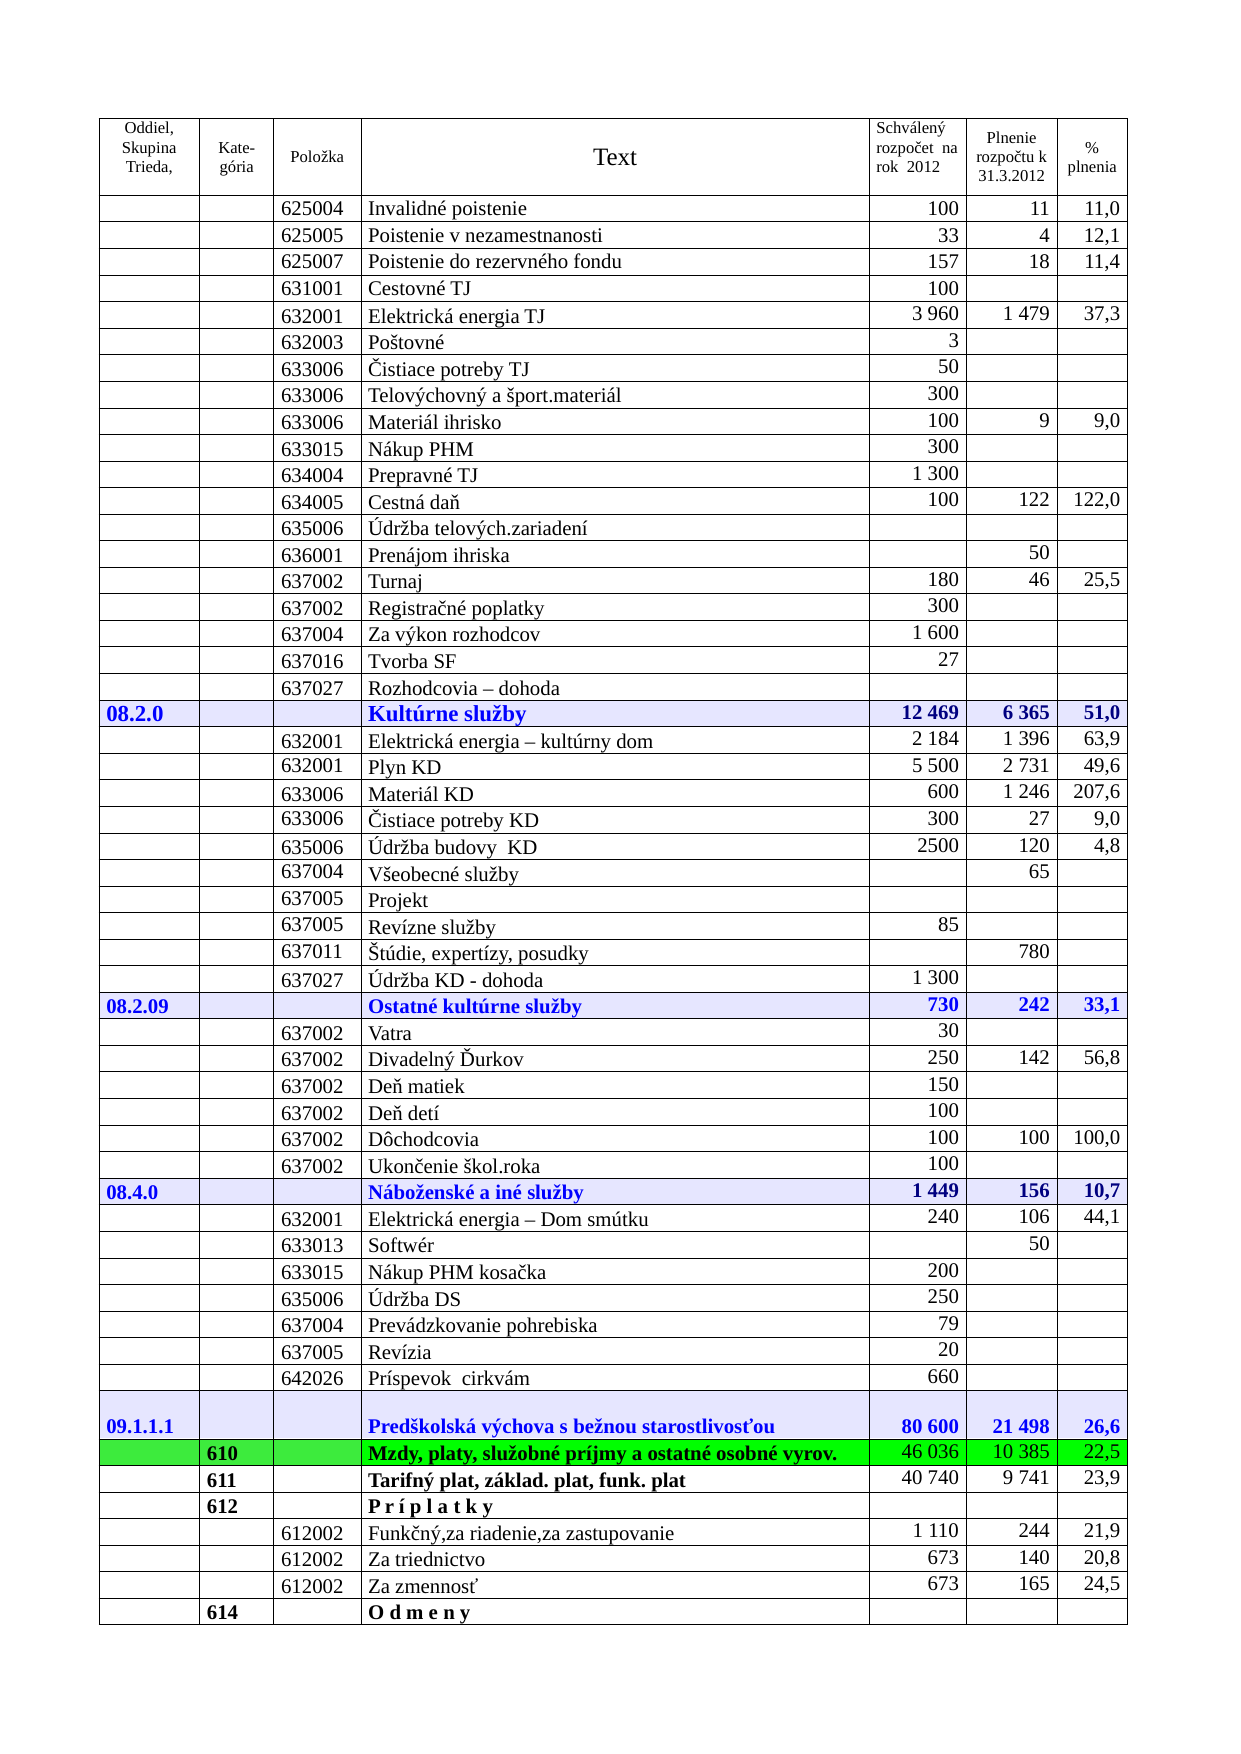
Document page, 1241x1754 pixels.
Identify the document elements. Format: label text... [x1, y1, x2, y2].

table_cell [100, 1493, 199, 1518]
table_cell [870, 940, 966, 965]
table_cell [1058, 1338, 1127, 1364]
table_cell Elektrická energia – Dom smútku [362, 1205, 869, 1231]
table_cell [200, 1072, 273, 1098]
table_cell [1058, 966, 1127, 992]
table_cell 21 498 [967, 1391, 1057, 1438]
table_cell Predškolská výchova s bežnou starostlivosťou [362, 1391, 869, 1438]
table_cell [967, 1599, 1057, 1624]
table_cell [967, 435, 1057, 461]
table_cell [200, 355, 273, 381]
table_cell [274, 1179, 361, 1204]
table_cell 08.2.09 [100, 993, 199, 1018]
table_cell Dôchodcovia [362, 1126, 869, 1151]
table_cell Registračné poplatky [362, 594, 869, 620]
table_cell [200, 1046, 273, 1071]
table_cell 10,7 [1058, 1179, 1127, 1204]
table_cell 632001 [274, 302, 361, 328]
table_cell 633015 [274, 1259, 361, 1284]
table_cell [967, 1019, 1057, 1045]
table_cell [1058, 462, 1127, 487]
table_cell Vatra [362, 1019, 869, 1045]
table_cell [200, 329, 273, 354]
table_cell [100, 913, 199, 939]
table_cell 632001 [274, 754, 361, 779]
table_cell [1058, 913, 1127, 939]
table_cell [967, 1072, 1057, 1098]
table_cell Nákup PHM [362, 435, 869, 461]
table_cell [274, 701, 361, 726]
table_cell [1058, 860, 1127, 886]
table_cell 140 [967, 1546, 1057, 1571]
table_cell 614 [200, 1599, 273, 1624]
table_cell Divadelný Ďurkov [362, 1046, 869, 1071]
table_cell 637004 [274, 1312, 361, 1337]
table_cell Kultúrne služby [362, 701, 869, 726]
table_cell 12 469 [870, 701, 966, 726]
table_cell 637002 [274, 1019, 361, 1045]
table_cell 11 [967, 196, 1057, 221]
table_cell [100, 1259, 199, 1284]
table_cell [100, 515, 199, 540]
table_cell 50 [870, 355, 966, 381]
table_cell [870, 674, 966, 699]
table_cell Invalidné poistenie [362, 196, 869, 221]
table_cell Elektrická energia TJ [362, 302, 869, 328]
table_cell Kate- gória [200, 119, 273, 195]
table_cell Plnenie rozpočtu k 31.3.2012 [967, 119, 1057, 195]
table_cell [100, 1440, 199, 1465]
table_cell [100, 329, 199, 354]
table_cell Za zmennosť [362, 1572, 869, 1598]
table_cell 612002 [274, 1572, 361, 1598]
table_cell 20,8 [1058, 1546, 1127, 1571]
table_cell [100, 541, 199, 567]
table_cell Mzdy, platy, služobné príjmy a ostatné osobné vyrov. [362, 1440, 869, 1465]
table_cell [100, 462, 199, 487]
table_cell 30 [870, 1019, 966, 1045]
table_cell [1058, 1259, 1127, 1284]
table_cell [200, 435, 273, 461]
table_cell Položka [274, 119, 361, 195]
table_cell 637002 [274, 1152, 361, 1178]
table_cell [200, 1232, 273, 1257]
table_cell 120 [967, 834, 1057, 859]
table_cell 27 [967, 807, 1057, 832]
table_cell [100, 1072, 199, 1098]
table_cell [274, 1440, 361, 1465]
table_cell 632003 [274, 329, 361, 354]
table_cell 611 [200, 1466, 273, 1492]
table_cell 100 [870, 1099, 966, 1124]
table_cell [1058, 1493, 1127, 1518]
table_cell Údržba KD - dohoda [362, 966, 869, 992]
table_cell 11,4 [1058, 249, 1127, 274]
table_cell Ukončenie škol.roka [362, 1152, 869, 1178]
table_cell 100 [870, 276, 966, 301]
table_cell 610 [200, 1440, 273, 1465]
table_cell 637027 [274, 966, 361, 992]
table_cell [200, 382, 273, 407]
table_cell [100, 409, 199, 434]
table_cell 1 246 [967, 780, 1057, 806]
table_cell [967, 1338, 1057, 1364]
table_cell [1058, 1019, 1127, 1045]
table_cell [100, 382, 199, 407]
table_cell [100, 887, 199, 912]
table_cell 600 [870, 780, 966, 806]
table_cell [967, 1152, 1057, 1178]
table_cell 250 [870, 1285, 966, 1311]
table_cell Telovýchovný a šport.materiál [362, 382, 869, 407]
table_cell [1058, 435, 1127, 461]
table_cell 100 [967, 1126, 1057, 1151]
table_cell 2500 [870, 834, 966, 859]
table_cell [967, 621, 1057, 646]
table_cell 240 [870, 1205, 966, 1231]
table_cell Poistenie do rezervného fondu [362, 249, 869, 274]
table_cell [1058, 276, 1127, 301]
table_cell 157 [870, 249, 966, 274]
table_cell [967, 462, 1057, 487]
table_cell [100, 860, 199, 886]
table_cell 40 740 [870, 1466, 966, 1492]
table_cell 79 [870, 1312, 966, 1337]
table_cell [200, 1312, 273, 1337]
table_cell Revízne služby [362, 913, 869, 939]
table_cell Údržba DS [362, 1285, 869, 1311]
table_cell 1 449 [870, 1179, 966, 1204]
table_cell 12,1 [1058, 222, 1127, 248]
table_cell [200, 887, 273, 912]
table_cell 18 [967, 249, 1057, 274]
table_cell [100, 568, 199, 593]
table_cell Schválený rozpočet na rok 2012 [870, 119, 966, 195]
table_cell [200, 647, 273, 673]
table_cell 780 [967, 940, 1057, 965]
table_cell 244 [967, 1519, 1057, 1545]
table_cell [100, 435, 199, 461]
table_cell 300 [870, 382, 966, 407]
table_cell [200, 1572, 273, 1598]
table_cell Deň matiek [362, 1072, 869, 1098]
table_cell [967, 382, 1057, 407]
table_cell 300 [870, 435, 966, 461]
table_cell [100, 1152, 199, 1178]
table_cell 56,8 [1058, 1046, 1127, 1071]
table_cell 633006 [274, 382, 361, 407]
table_cell [200, 462, 273, 487]
table_cell Plyn KD [362, 754, 869, 779]
table_cell [100, 1312, 199, 1337]
table_cell [1058, 621, 1127, 646]
table_cell 6 365 [967, 701, 1057, 726]
table_cell 625005 [274, 222, 361, 248]
table_cell [200, 780, 273, 806]
table_cell 250 [870, 1046, 966, 1071]
table_cell 633006 [274, 355, 361, 381]
table_cell [870, 1493, 966, 1518]
table_cell 100 [870, 488, 966, 514]
table_cell Za triednictvo [362, 1546, 869, 1571]
table_cell 08.4.0 [100, 1179, 199, 1204]
table_cell [200, 913, 273, 939]
table_cell 33,1 [1058, 993, 1127, 1018]
table_cell [967, 913, 1057, 939]
table_cell 635006 [274, 1285, 361, 1311]
table_cell Všeobecné služby [362, 860, 869, 886]
table_cell 20 [870, 1338, 966, 1364]
table_cell [100, 302, 199, 328]
table_cell 637002 [274, 568, 361, 593]
table_cell [100, 249, 199, 274]
table_cell Čistiace potreby TJ [362, 355, 869, 381]
table_cell [200, 1519, 273, 1545]
table_cell [967, 1493, 1057, 1518]
table_cell Prenájom ihriska [362, 541, 869, 567]
table_cell 63,9 [1058, 727, 1127, 753]
table_cell % plnenia [1058, 119, 1127, 195]
table_cell [967, 329, 1057, 354]
table_cell [1058, 1152, 1127, 1178]
table_cell [1058, 1099, 1127, 1124]
table_cell 180 [870, 568, 966, 593]
table_cell [200, 1391, 273, 1438]
table_cell [200, 940, 273, 965]
table_cell [100, 1126, 199, 1151]
table_cell [1058, 674, 1127, 699]
table_cell 625004 [274, 196, 361, 221]
table_cell 637002 [274, 1046, 361, 1071]
table_cell 1 110 [870, 1519, 966, 1545]
table_cell [200, 1205, 273, 1231]
table_cell [967, 966, 1057, 992]
table_cell [100, 834, 199, 859]
table_cell [200, 1365, 273, 1390]
table_cell 637002 [274, 1126, 361, 1151]
table_cell [200, 488, 273, 514]
table_cell [1058, 329, 1127, 354]
table_cell Rozhodcovia – dohoda [362, 674, 869, 699]
table_cell [967, 647, 1057, 673]
table_cell 100,0 [1058, 1126, 1127, 1151]
table_cell 65 [967, 860, 1057, 886]
table_cell [200, 834, 273, 859]
table_cell 637027 [274, 674, 361, 699]
table_cell 300 [870, 807, 966, 832]
table_cell Materiál ihrisko [362, 409, 869, 434]
table_cell Nákup PHM kosačka [362, 1259, 869, 1284]
table_cell Prevádzkovanie pohrebiska [362, 1312, 869, 1337]
table_cell 37,3 [1058, 302, 1127, 328]
table_cell [200, 807, 273, 832]
table_cell [967, 276, 1057, 301]
table_cell [200, 674, 273, 699]
table_cell 3 [870, 329, 966, 354]
table_cell 1 479 [967, 302, 1057, 328]
table_cell Tvorba SF [362, 647, 869, 673]
table_cell [200, 276, 273, 301]
table_cell [200, 515, 273, 540]
table_cell Revízia [362, 1338, 869, 1364]
table_cell 242 [967, 993, 1057, 1018]
table_cell 634004 [274, 462, 361, 487]
table_cell 9 741 [967, 1466, 1057, 1492]
table_cell 22,5 [1058, 1440, 1127, 1465]
table_cell 51,0 [1058, 701, 1127, 726]
table_cell [100, 807, 199, 832]
table_cell Cestovné TJ [362, 276, 869, 301]
table_cell [274, 1466, 361, 1492]
table_cell 44,1 [1058, 1205, 1127, 1231]
table_cell [200, 993, 273, 1018]
table_cell [200, 727, 273, 753]
table_cell 637004 [274, 621, 361, 646]
table_cell [967, 594, 1057, 620]
table_cell 673 [870, 1572, 966, 1598]
table_cell [1058, 594, 1127, 620]
table_cell [1058, 541, 1127, 567]
table_cell 11,0 [1058, 196, 1127, 221]
table_cell 9 [967, 409, 1057, 434]
table_cell [100, 1338, 199, 1364]
table_cell Poistenie v nezamestnanosti [362, 222, 869, 248]
table_cell 24,5 [1058, 1572, 1127, 1598]
table_cell [200, 409, 273, 434]
table_cell Deň detí [362, 1099, 869, 1124]
table_cell [100, 727, 199, 753]
table_cell [967, 515, 1057, 540]
table_cell [100, 1099, 199, 1124]
table_cell [200, 1152, 273, 1178]
table_cell Ostatné kultúrne služby [362, 993, 869, 1018]
table_cell [200, 249, 273, 274]
table_cell [100, 940, 199, 965]
table_cell Údržba budovy KD [362, 834, 869, 859]
table_cell [200, 568, 273, 593]
table_cell [1058, 515, 1127, 540]
table_cell [1058, 1285, 1127, 1311]
table_cell 673 [870, 1546, 966, 1571]
table_cell [100, 1046, 199, 1071]
table_cell 637005 [274, 913, 361, 939]
table_cell 637002 [274, 1072, 361, 1098]
table_cell Prepravné TJ [362, 462, 869, 487]
table_cell Čistiace potreby KD [362, 807, 869, 832]
table_cell [200, 1099, 273, 1124]
table_cell [200, 222, 273, 248]
table_cell 165 [967, 1572, 1057, 1598]
table_cell [1058, 1365, 1127, 1390]
table_cell Softwér [362, 1232, 869, 1257]
table_cell 26,6 [1058, 1391, 1127, 1438]
table_cell [1058, 647, 1127, 673]
table_cell [1058, 355, 1127, 381]
table_cell [100, 1599, 199, 1624]
table_cell [967, 1285, 1057, 1311]
table_cell 85 [870, 913, 966, 939]
table_cell 642026 [274, 1365, 361, 1390]
table_cell Text [362, 119, 869, 195]
table_cell Projekt [362, 887, 869, 912]
table_cell 1 300 [870, 966, 966, 992]
table_cell 23,9 [1058, 1466, 1127, 1492]
table_cell 2 184 [870, 727, 966, 753]
table_cell 100 [870, 1152, 966, 1178]
table_cell 633015 [274, 435, 361, 461]
table_cell [200, 196, 273, 221]
table_cell 100 [870, 1126, 966, 1151]
table_cell 637004 [274, 860, 361, 886]
table_cell 633006 [274, 807, 361, 832]
table_cell 27 [870, 647, 966, 673]
table_cell [100, 780, 199, 806]
table_cell 631001 [274, 276, 361, 301]
table_cell [200, 1285, 273, 1311]
table_cell [100, 1232, 199, 1257]
table_cell [967, 674, 1057, 699]
table_cell [274, 993, 361, 1018]
table_cell [870, 887, 966, 912]
table_cell 3 960 [870, 302, 966, 328]
table_cell [870, 860, 966, 886]
table_cell Funkčný,za riadenie,za zastupovanie [362, 1519, 869, 1545]
table_cell [1058, 1312, 1127, 1337]
table_cell 637005 [274, 1338, 361, 1364]
table_cell 200 [870, 1259, 966, 1284]
table_cell Štúdie, expertízy, posudky [362, 940, 869, 965]
table_cell Náboženské a iné služby [362, 1179, 869, 1204]
table_cell Oddiel, Skupina Trieda, [100, 119, 199, 195]
table_cell 122,0 [1058, 488, 1127, 514]
table_cell 08.2.0 [100, 701, 199, 726]
table_cell Údržba telových.zariadení [362, 515, 869, 540]
table_cell [100, 754, 199, 779]
table_cell 09.1.1.1 [100, 1391, 199, 1438]
table_cell [100, 594, 199, 620]
table_cell Turnaj [362, 568, 869, 593]
table_cell 612 [200, 1493, 273, 1518]
table_cell 9,0 [1058, 807, 1127, 832]
table_cell P r í p l a t k y [362, 1493, 869, 1518]
table_cell [100, 647, 199, 673]
table_cell 50 [967, 541, 1057, 567]
table_cell 633013 [274, 1232, 361, 1257]
table_cell [200, 594, 273, 620]
table_cell [100, 1519, 199, 1545]
table_cell Príspevok cirkvám [362, 1365, 869, 1390]
table_cell [274, 1493, 361, 1518]
table_cell 637005 [274, 887, 361, 912]
table_cell 660 [870, 1365, 966, 1390]
table_cell [200, 1259, 273, 1284]
table_cell 156 [967, 1179, 1057, 1204]
table_cell 633006 [274, 780, 361, 806]
table_cell O d m e n y [362, 1599, 869, 1624]
table_cell [200, 860, 273, 886]
table_cell 1 600 [870, 621, 966, 646]
table_cell [200, 966, 273, 992]
table_cell [200, 701, 273, 726]
table_cell [100, 1285, 199, 1311]
table_cell [100, 276, 199, 301]
table_cell 9,0 [1058, 409, 1127, 434]
table_cell Materiál KD [362, 780, 869, 806]
table_cell 637011 [274, 940, 361, 965]
table_cell 632001 [274, 727, 361, 753]
table_cell 100 [870, 409, 966, 434]
table_cell [100, 488, 199, 514]
table_cell Za výkon rozhodcov [362, 621, 869, 646]
table_cell [200, 1546, 273, 1571]
table_cell 142 [967, 1046, 1057, 1071]
table_cell 46 [967, 568, 1057, 593]
table_cell 730 [870, 993, 966, 1018]
table_cell [967, 355, 1057, 381]
table_cell [200, 1019, 273, 1045]
table_cell [100, 1572, 199, 1598]
table_cell 150 [870, 1072, 966, 1098]
table_cell 636001 [274, 541, 361, 567]
table_cell 612002 [274, 1519, 361, 1545]
table_cell [100, 674, 199, 699]
table_cell [100, 196, 199, 221]
table_cell 25,5 [1058, 568, 1127, 593]
table_cell [100, 1546, 199, 1571]
table_cell [100, 621, 199, 646]
table_cell 49,6 [1058, 754, 1127, 779]
table_cell [1058, 887, 1127, 912]
table_cell [870, 1232, 966, 1257]
table_cell [967, 887, 1057, 912]
table_cell [967, 1312, 1057, 1337]
table_cell [870, 541, 966, 567]
table_cell [200, 621, 273, 646]
table_cell 33 [870, 222, 966, 248]
table_cell [100, 222, 199, 248]
table_cell [100, 1205, 199, 1231]
table_cell 46 036 [870, 1440, 966, 1465]
table_cell 4,8 [1058, 834, 1127, 859]
table_cell 4 [967, 222, 1057, 248]
table_cell 5 500 [870, 754, 966, 779]
table_cell [200, 302, 273, 328]
table_cell 633006 [274, 409, 361, 434]
table_cell Tarifný plat, základ. plat, funk. plat [362, 1466, 869, 1492]
table_cell 637002 [274, 1099, 361, 1124]
table_cell 634005 [274, 488, 361, 514]
table_cell 21,9 [1058, 1519, 1127, 1545]
table_cell 300 [870, 594, 966, 620]
table_cell [1058, 1599, 1127, 1624]
table_cell [967, 1365, 1057, 1390]
table_cell [967, 1259, 1057, 1284]
table_cell [200, 754, 273, 779]
table_cell 612002 [274, 1546, 361, 1571]
table_cell [274, 1391, 361, 1438]
table_cell [200, 1126, 273, 1151]
table_cell [100, 1019, 199, 1045]
table_cell 637016 [274, 647, 361, 673]
table_cell [1058, 1072, 1127, 1098]
table_cell [870, 1599, 966, 1624]
table_cell Cestná daň [362, 488, 869, 514]
table_cell 637002 [274, 594, 361, 620]
table_cell [200, 1338, 273, 1364]
table_cell Poštovné [362, 329, 869, 354]
table_cell [100, 355, 199, 381]
table_cell [200, 541, 273, 567]
table_cell [100, 966, 199, 992]
table_cell 50 [967, 1232, 1057, 1257]
table_cell [1058, 382, 1127, 407]
table_cell [870, 515, 966, 540]
table_cell 207,6 [1058, 780, 1127, 806]
table_cell [967, 1099, 1057, 1124]
table_cell 1 396 [967, 727, 1057, 753]
table_cell 1 300 [870, 462, 966, 487]
table_cell 635006 [274, 515, 361, 540]
table_cell Elektrická energia – kultúrny dom [362, 727, 869, 753]
table_cell [100, 1365, 199, 1390]
table_cell 635006 [274, 834, 361, 859]
table_cell 10 385 [967, 1440, 1057, 1465]
table_cell [100, 1466, 199, 1492]
table_cell [1058, 1232, 1127, 1257]
table_cell [1058, 940, 1127, 965]
table_cell 2 731 [967, 754, 1057, 779]
table_cell 100 [870, 196, 966, 221]
table_cell 122 [967, 488, 1057, 514]
table_cell 632001 [274, 1205, 361, 1231]
table_cell [200, 1179, 273, 1204]
table_cell 80 600 [870, 1391, 966, 1438]
table_cell 106 [967, 1205, 1057, 1231]
table_cell 625007 [274, 249, 361, 274]
table_cell [274, 1599, 361, 1624]
